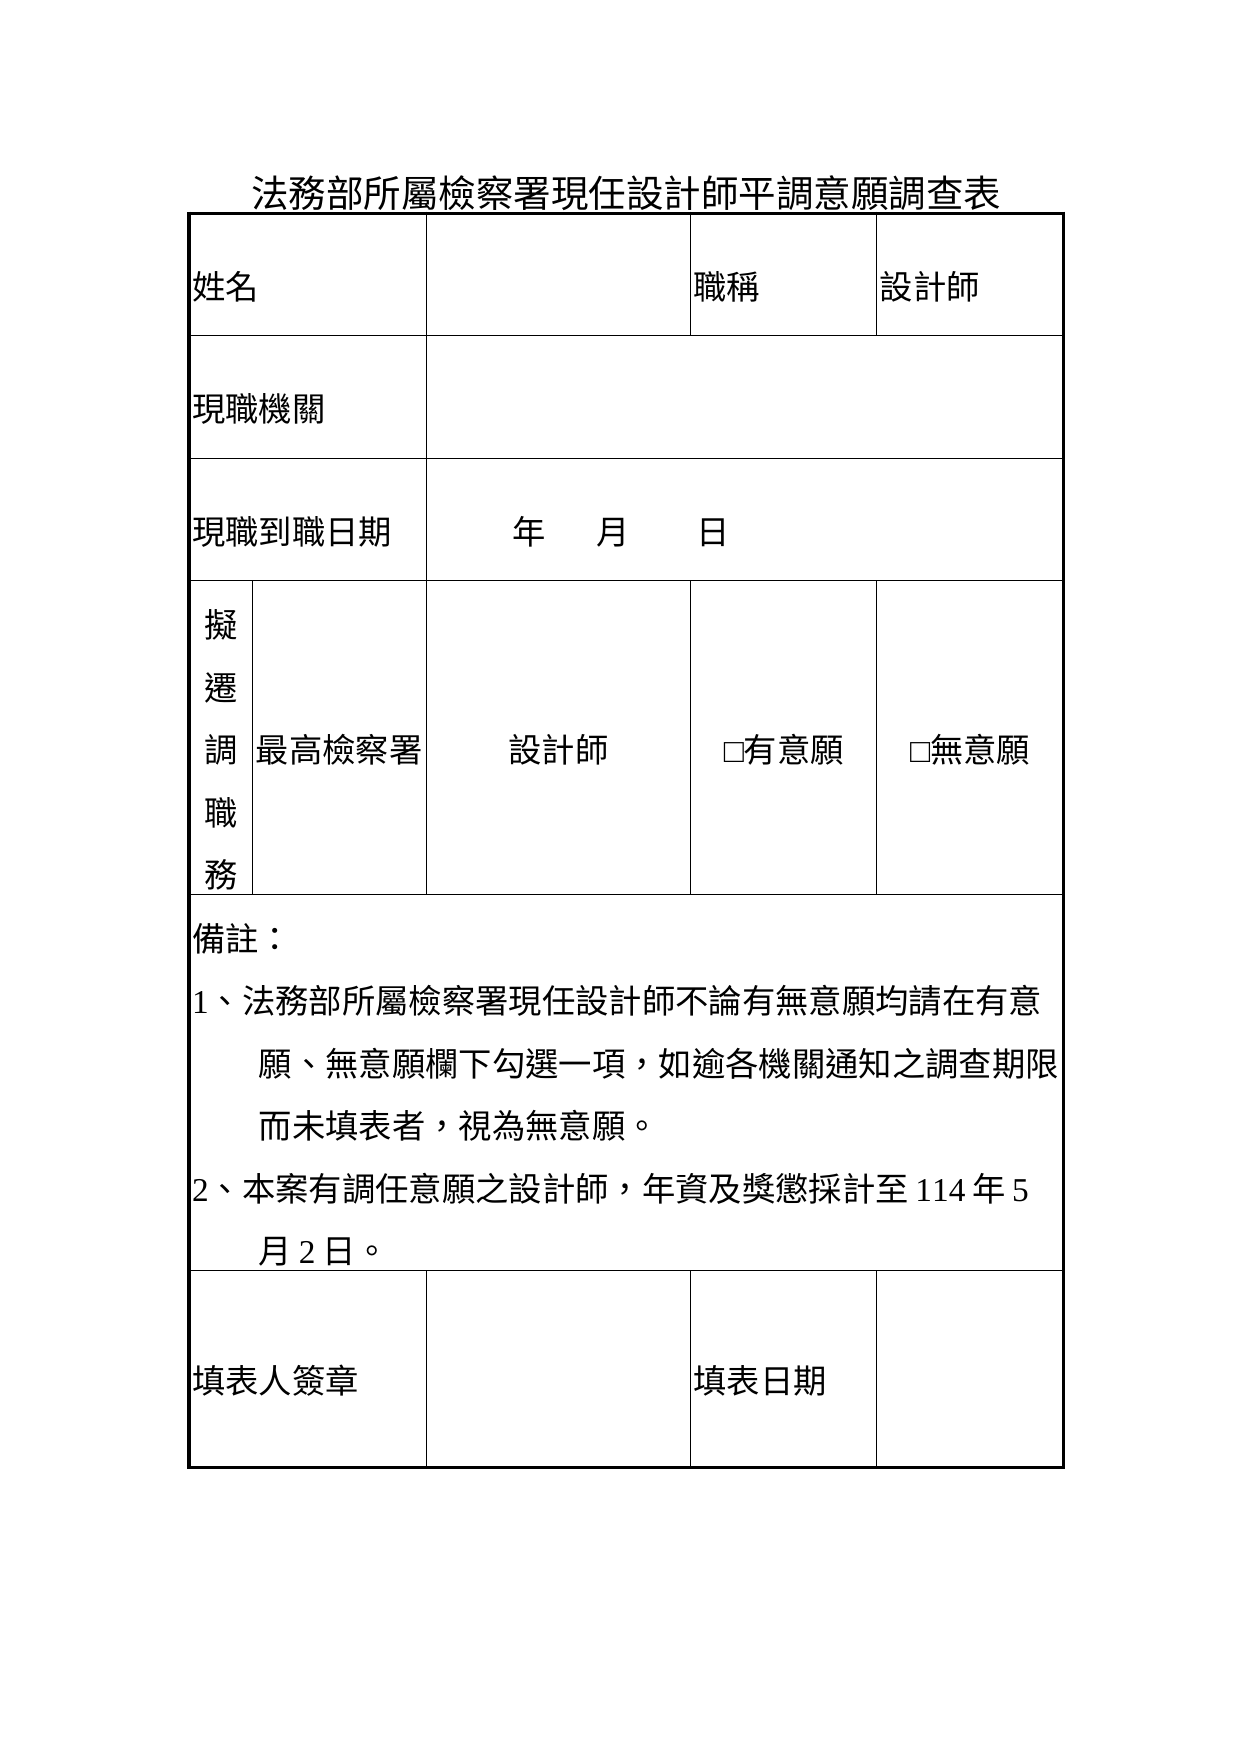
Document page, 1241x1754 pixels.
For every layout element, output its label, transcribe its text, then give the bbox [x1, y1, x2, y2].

table_cell 擬遷調職務 [191, 581, 252, 894]
table_cell 現職機關 [191, 336, 426, 457]
table_cell [427, 1271, 690, 1466]
table_cell 現職到職日期 [191, 459, 426, 580]
table_cell 年 月 日 [427, 459, 1062, 580]
table_header [427, 215, 690, 334]
table_cell [877, 1271, 1062, 1466]
table_cell 填表人簽章 [191, 1271, 426, 1466]
table_header 職稱 [691, 215, 876, 334]
table_cell [427, 336, 1062, 457]
table_cell 設計師 [427, 581, 690, 894]
table_header 姓名 [191, 215, 426, 334]
text 法務部所屬檢察署現任設計師平調意願調查表 [189, 149, 1063, 212]
table_cell 填表日期 [691, 1271, 876, 1466]
table_cell 備註： 法務部所屬檢察署現任設計師不論有無意願均請在有意願、無意願欄下勾選一項，如逾各機關通知之調查期限而未填表者，視為無意願。 本案有調任意願之設計師，年資及獎懲採計至114年5月2日。 [191, 895, 1062, 1270]
table_cell □無意願 [877, 581, 1062, 894]
table_cell □有意願 [691, 581, 876, 894]
table_cell 最高檢察署 [253, 581, 426, 894]
table_header 設計師 [877, 215, 1062, 334]
